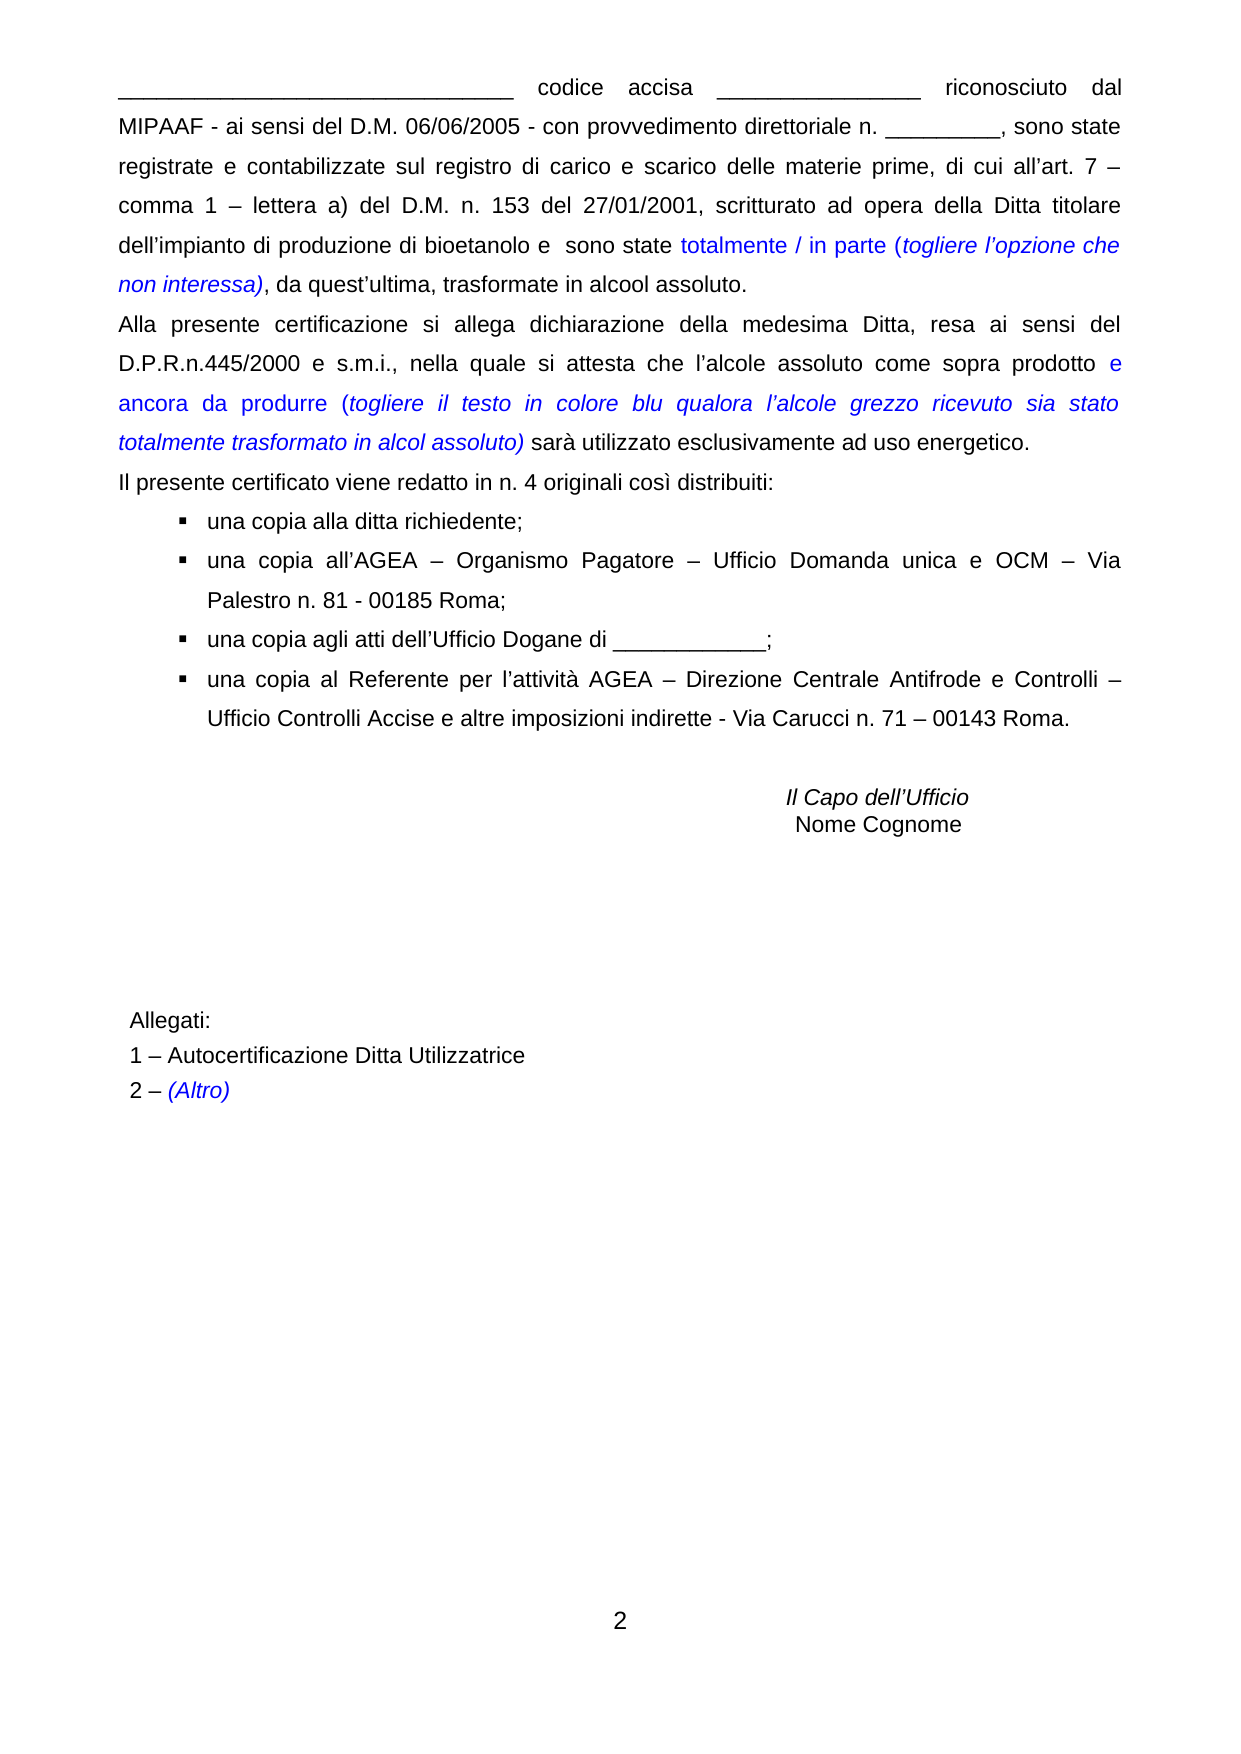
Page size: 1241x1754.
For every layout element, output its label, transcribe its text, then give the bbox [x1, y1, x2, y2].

table_header [303, 784, 686, 811]
list una copia all’AGEA – Organismo Pagatore – Ufficio Domanda unica e OCM – Via Palestro n. 81 - 00185 Roma; [177, 547, 1122, 613]
list una copia agli atti dell’Ufficio Dogane di ____________; [177, 626, 1122, 653]
table_cell [118, 1108, 1084, 1143]
table_cell 1 – Autocertificazione Ditta Utilizzatrice [118, 1038, 1084, 1073]
text _______________________________ codice accisa ________________ riconosciuto dal MIPAAF - ai sensi del D.M. 06/06/2005 - con provvedimento direttoriale n. _________, sono state registrate e contabilizzate sul registro di carico e scarico delle materie prime, di cui all’art. 7 – comma 1 – lettera a) del D.M. n. 153 del 27/01/2001, scritturato ad opera della Ditta titolare dell’impianto di produzione di bioetanolo e sono state totalmente / in parte (togliere l’opzione che non interessa), da quest’ultima, trasformate in alcool assoluto. [118, 74, 1122, 297]
text Alla presente certificazione si allega dichiarazione della medesima Ditta, resa ai sensi del D.P.R.n.445/2000 e s.m.i., nella quale si attesta che l’alcole assoluto come sopra prodotto e ancora da produrre (togliere il testo in colore blu qualora l’alcole grezzo ricevuto sia stato totalmente trasformato in alcol assoluto) sarà utilizzato esclusivamente ad uso energetico. [118, 311, 1122, 455]
table_cell [118, 1143, 1084, 1178]
table_header Il Capo dell’Ufficio [686, 784, 1070, 811]
list una copia alla ditta richiedente; [177, 508, 1122, 534]
text Il presente certificato viene redatto in n. 4 originali così distribuiti: [118, 468, 1122, 495]
table_cell 2 – (Altro) [118, 1073, 1084, 1108]
table_cell [303, 811, 686, 837]
list una copia al Referente per l’attività AGEA – Direzione Centrale Antifrode e Controlli – Ufficio Controlli Accise e altre imposizioni indirette - Via Carucci n. 71 – 00143 Roma. [177, 666, 1122, 732]
table_cell Nome Cognome [686, 811, 1070, 837]
table_header Allegati: [118, 1002, 1084, 1037]
